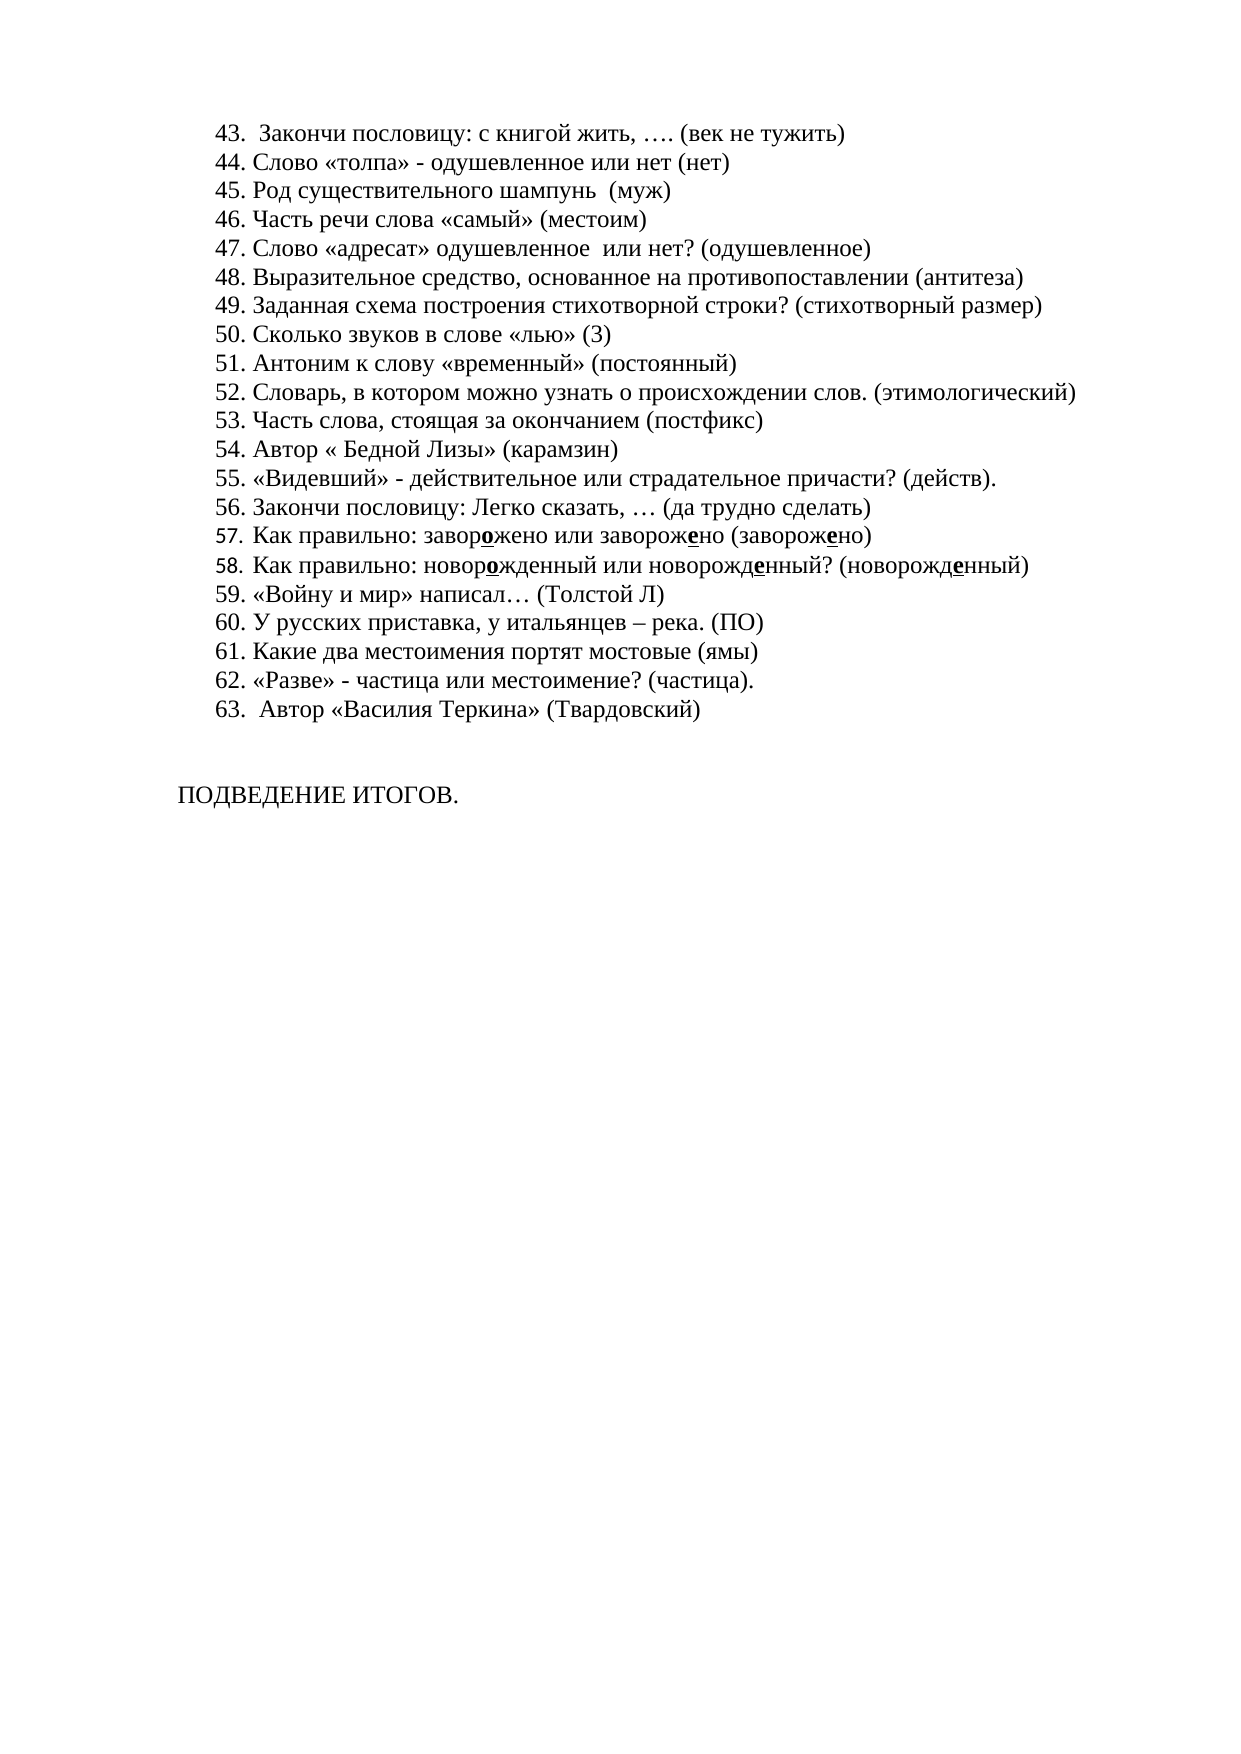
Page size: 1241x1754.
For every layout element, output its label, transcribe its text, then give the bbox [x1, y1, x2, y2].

list Автор « Бедной Лизы» (карамзин) [215, 434, 1152, 463]
list «Видевший» - действительное или страдательное причасти? (действ). [215, 463, 1152, 492]
list Закончи пословицу: с книгой жить, …. (век не тужить) [215, 118, 1152, 147]
list Словарь, в котором можно узнать о происхождении слов. (этимологический) [215, 377, 1152, 406]
list Закончи пословицу: Легко сказать, … (да трудно сделать) [215, 492, 1152, 521]
list Как правильно: заворожено или заворожено (заворожено) [215, 521, 1152, 550]
list «Разве» - частица или местоимение? (частица). [215, 665, 1152, 694]
list Слово «толпа» - одушевленное или нет (нет) [215, 147, 1152, 176]
list Выразительное средство, основанное на противопоставлении (антитеза) [215, 262, 1152, 291]
list Слово «адресат» одушевленное или нет? (одушевленное) [215, 233, 1152, 262]
list Заданная схема построения стихотворной строки? (стихотворный размер) [215, 291, 1152, 319]
list «Войну и мир» написал… (Толстой Л) [215, 579, 1152, 607]
list Автор «Василия Теркина» (Твардовский) [215, 694, 1152, 722]
list У русских приставка, у итальянцев – река. (ПО) [215, 607, 1152, 636]
text ПОДВЕДЕНИЕ ИТОГОВ. [177, 780, 1152, 809]
list Как правильно: новорожденный или новорожденный? (новорожденный) [215, 550, 1152, 579]
list Какие два местоимения портят мостовые (ямы) [215, 636, 1152, 665]
list Часть речи слова «самый» (местоим) [215, 204, 1152, 233]
list Род существительного шампунь (муж) [215, 176, 1152, 204]
list Часть слова, стоящая за окончанием (постфикс) [215, 406, 1152, 434]
list Антоним к слову «временный» (постоянный) [215, 348, 1152, 377]
list Сколько звуков в слове «лью» (3) [215, 319, 1152, 348]
